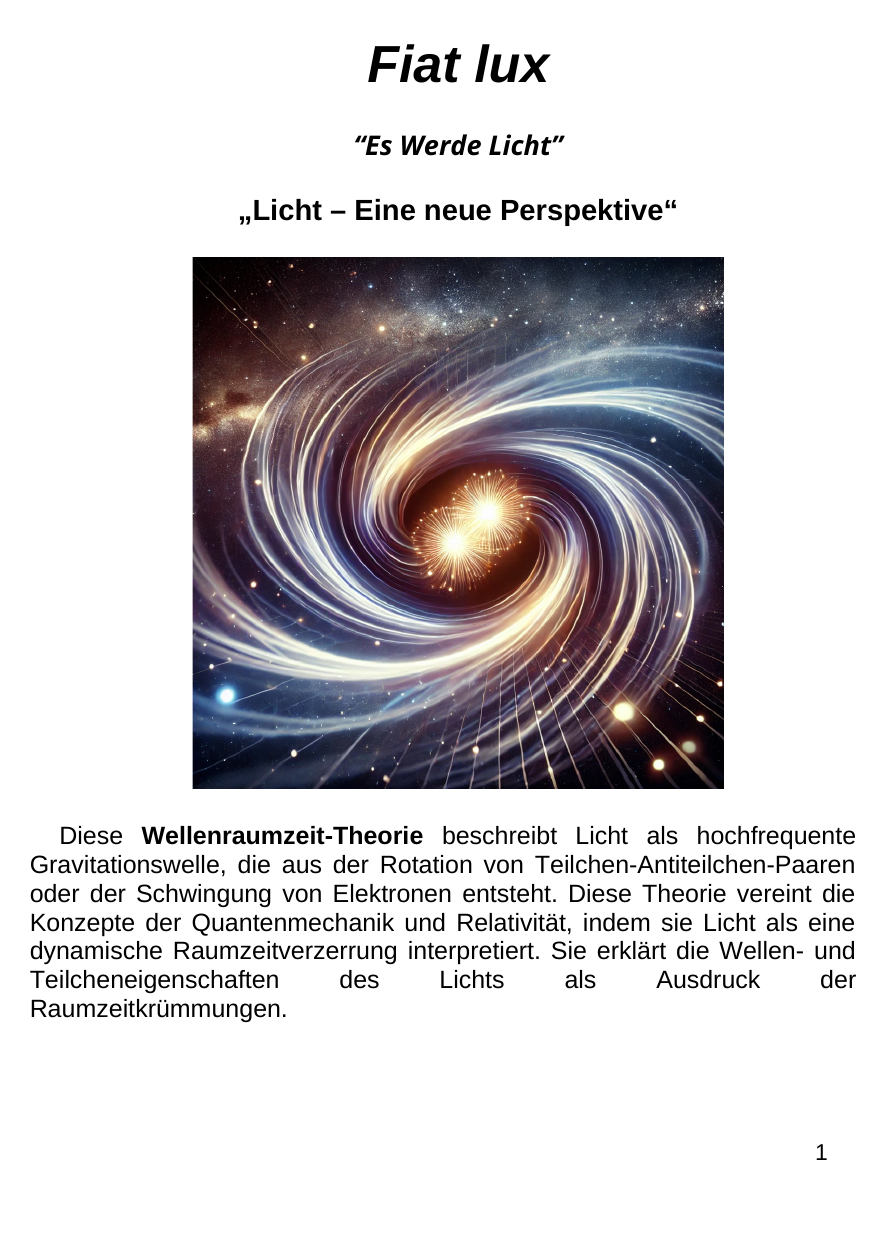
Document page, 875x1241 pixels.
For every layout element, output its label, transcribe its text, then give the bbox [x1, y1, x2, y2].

subtitle “Es Werde Licht” [29, 127, 857, 163]
title Fiat lux [29, 33, 857, 93]
text Diese Wellenraumzeit-Theorie beschreibt Licht als hochfrequente Gravitationswelle, die aus der Rotation von Teilchen-Antiteilchen-Paaren oder der Schwingung von Elektronen entsteht. Diese Theorie vereint die Konzepte der Quantenmechanik und Relativität, indem sie Licht als eine dynamische Raumzeitverzerrung interpretiert. Sie erklärt die Wellen- und Teilcheneigenschaften des Lichts als Ausdruck der Raumzeitkrümmungen. [29, 821, 857, 1022]
subtitle „Licht – Eine neue Perspektive“ [29, 193, 857, 226]
picture [192, 257, 724, 789]
